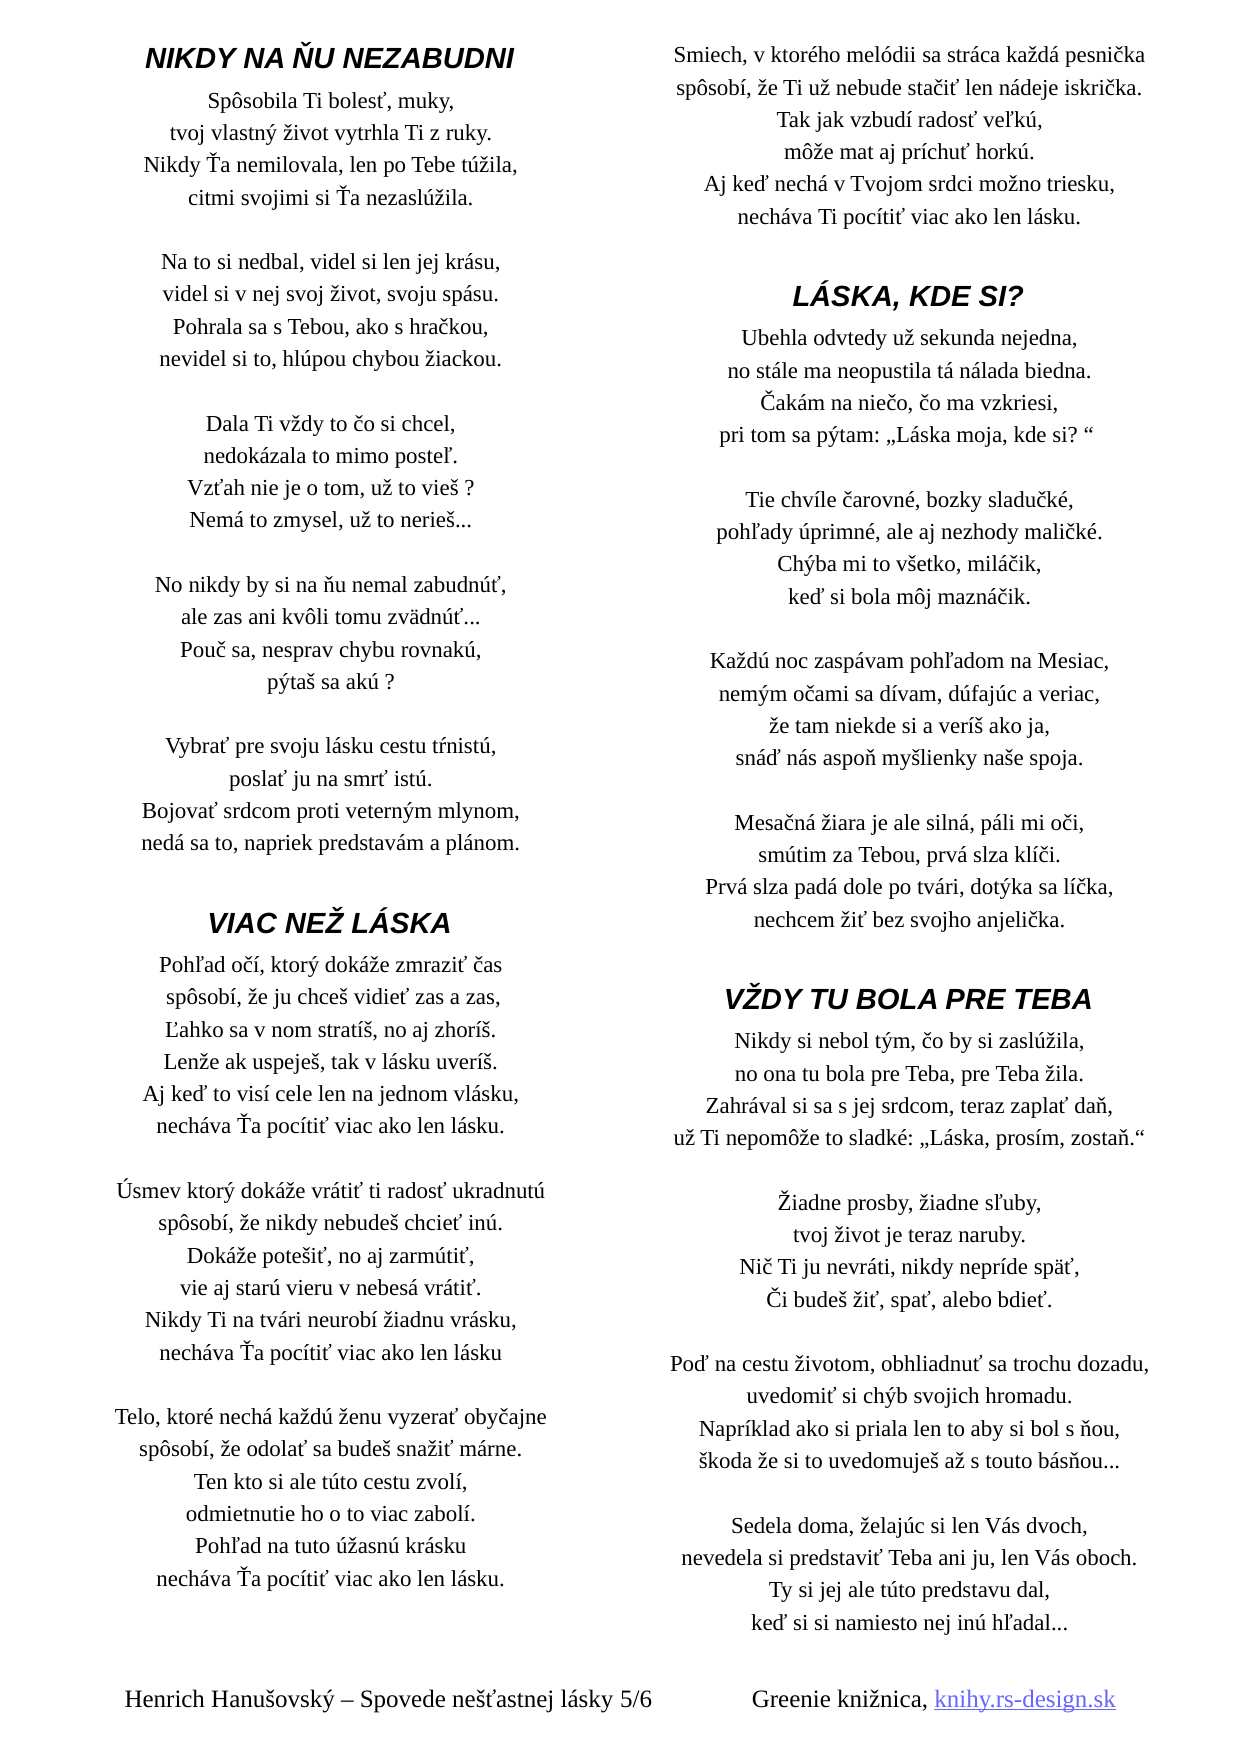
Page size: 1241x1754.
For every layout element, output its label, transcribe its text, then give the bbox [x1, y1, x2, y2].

text Úsmev ktorý dokáže vrátiť ti radosť ukradnutú [41, 1177, 620, 1203]
text Ľahko sa v nom stratíš, no aj zhoríš. [41, 1016, 620, 1042]
text spôsobí, že odolať sa budeš snažiť márne. [41, 1435, 620, 1462]
text nevidel si to, hlúpou chybou žiackou. [41, 345, 620, 371]
text Pohrala sa s Tebou, ako s hračkou, [41, 313, 620, 339]
text Prvá slza padá dole po tvári, dotýka sa líčka, [620, 873, 1199, 900]
subtitle NIKDY NA ŇU NEZABUDNI [41, 41, 620, 75]
text no stále ma neopustila tá nálada biedna. [620, 357, 1199, 383]
text spôsobí, že ju chceš vidieť zas a zas, [41, 983, 620, 1010]
text Nemá to zmysel, už to nerieš... [41, 506, 620, 533]
text Čakám na niečo, čo ma vzkriesi, [620, 389, 1199, 415]
text Pohľad na tuto úžasnú krásku [41, 1532, 620, 1559]
text nedokázala to mimo posteľ. [41, 442, 620, 468]
text nechcem žiť bez svojho anjelička. [620, 906, 1199, 932]
text Telo, ktoré nechá každú ženu vyzerať obyčajne [41, 1403, 620, 1429]
text no ona tu bola pre Teba, pre Teba žila. [620, 1060, 1199, 1086]
text smútim za Tebou, prvá slza klíči. [620, 841, 1199, 867]
text Či budeš žiť, spať, alebo bdieť. [620, 1286, 1199, 1312]
text Nikdy Ťa nemilovala, len po Tebe túžila, [41, 151, 620, 178]
text uvedomiť si chýb svojich hromadu. [620, 1383, 1199, 1409]
text môže mat aj príchuť horkú. [620, 138, 1199, 164]
text necháva Ti pocítiť viac ako len lásku. [620, 203, 1199, 229]
text Zahrával si sa s jej srdcom, teraz zaplať daň, [620, 1092, 1199, 1118]
text videl si v nej svoj život, svoju spásu. [41, 280, 620, 307]
text že tam niekde si a veríš ako ja, [620, 712, 1199, 738]
text Aj keď nechá v Tvojom srdci možno triesku, [620, 171, 1199, 197]
text Žiadne prosby, žiadne sľuby, [620, 1189, 1199, 1215]
text pri tom sa pýtam: „Láska moja, kde si? “ [620, 421, 1199, 448]
subtitle LÁSKA, KDE SI? [620, 279, 1199, 313]
text Pohľad očí, ktorý dokáže zmraziť čas [41, 951, 620, 977]
text Chýba mi to všetko, miláčik, [620, 551, 1199, 577]
text Sedela doma, želajúc si len Vás dvoch, [620, 1512, 1199, 1538]
text pýtaš sa akú ? [41, 668, 620, 694]
text tvoj život je teraz naruby. [620, 1221, 1199, 1247]
text Dala Ti vždy to čo si chcel, [41, 409, 620, 436]
text keď si bola môj maznáčik. [620, 583, 1199, 609]
text Napríklad ako si priala len to aby si bol s ňou, [620, 1415, 1199, 1441]
text Pouč sa, nesprav chybu rovnakú, [41, 636, 620, 662]
text Ty si jej ale túto predstavu dal, [620, 1576, 1199, 1603]
text Tie chvíle čarovné, bozky sladučké, [620, 486, 1199, 512]
text Vzťah nie je o tom, už to vieš ? [41, 474, 620, 501]
text odmietnutie ho o to viac zabolí. [41, 1500, 620, 1526]
text Aj keď to visí cele len na jednom vlásku, [41, 1080, 620, 1107]
text Lenže ak uspeješ, tak v lásku uveríš. [41, 1048, 620, 1074]
text Vybrať pre svoju lásku cestu tŕnistú, [41, 732, 620, 759]
text Dokáže potešiť, no aj zarmútiť, [41, 1242, 620, 1268]
text spôsobí, že nikdy nebudeš chcieť inú. [41, 1209, 620, 1236]
text Tak jak vzbudí radosť veľkú, [620, 106, 1199, 132]
text škoda že si to uvedomuješ až s touto básňou... [620, 1447, 1199, 1473]
text No nikdy by si na ňu nemal zabudnúť, [41, 571, 620, 597]
text Nič Ti ju nevráti, nikdy nepríde späť, [620, 1253, 1199, 1280]
text nemým očami sa dívam, dúfajúc a veriac, [620, 680, 1199, 706]
text tvoj vlastný život vytrhla Ti z ruky. [41, 119, 620, 145]
text Na to si nedbal, videl si len jej krásu, [41, 248, 620, 274]
text vie aj starú vieru v nebesá vrátiť. [41, 1274, 620, 1300]
text citmi svojimi si Ťa nezaslúžila. [41, 183, 620, 210]
text Smiech, v ktorého melódii sa stráca každá pesnička [620, 41, 1199, 68]
text pohľady úprimné, ale aj nezhody maličké. [620, 518, 1199, 544]
text Každú noc zaspávam pohľadom na Mesiac, [620, 647, 1199, 674]
text Nikdy si nebol tým, čo by si zaslúžila, [620, 1027, 1199, 1054]
text necháva Ťa pocítiť viac ako len lásku. [41, 1112, 620, 1139]
subtitle VŽDY TU BOLA PRE TEBA [620, 982, 1199, 1016]
text nevedela si predstaviť Teba ani ju, len Vás oboch. [620, 1544, 1199, 1570]
text Ten kto si ale túto cestu zvolí, [41, 1468, 620, 1494]
text keď si si namiesto nej inú hľadal... [620, 1609, 1199, 1635]
text nedá sa to, napriek predstavám a plánom. [41, 829, 620, 856]
text Mesačná žiara je ale silná, páli mi oči, [620, 809, 1199, 835]
text poslať ju na smrť istú. [41, 765, 620, 791]
text ale zas ani kvôli tomu zvädnúť... [41, 603, 620, 630]
text spôsobí, že Ti už nebude stačiť len nádeje iskrička. [620, 74, 1199, 100]
text snáď nás aspoň myšlienky naše spoja. [620, 744, 1199, 771]
text necháva Ťa pocítiť viac ako len lásku [41, 1338, 620, 1365]
text Nikdy Ti na tvári neurobí žiadnu vrásku, [41, 1306, 620, 1333]
subtitle VIAC NEŽ LÁSKA [41, 906, 620, 939]
text necháva Ťa pocítiť viac ako len lásku. [41, 1564, 620, 1591]
text Poď na cestu životom, obhliadnuť sa trochu dozadu, [620, 1350, 1199, 1377]
text Ubehla odvtedy už sekunda nejedna, [620, 324, 1199, 351]
text už Ti nepomôže to sladké: „Láska, prosím, zostaň.“ [620, 1124, 1199, 1151]
text Spôsobila Ti bolesť, muky, [41, 87, 620, 113]
text Bojovať srdcom proti veterným mlynom, [41, 797, 620, 823]
